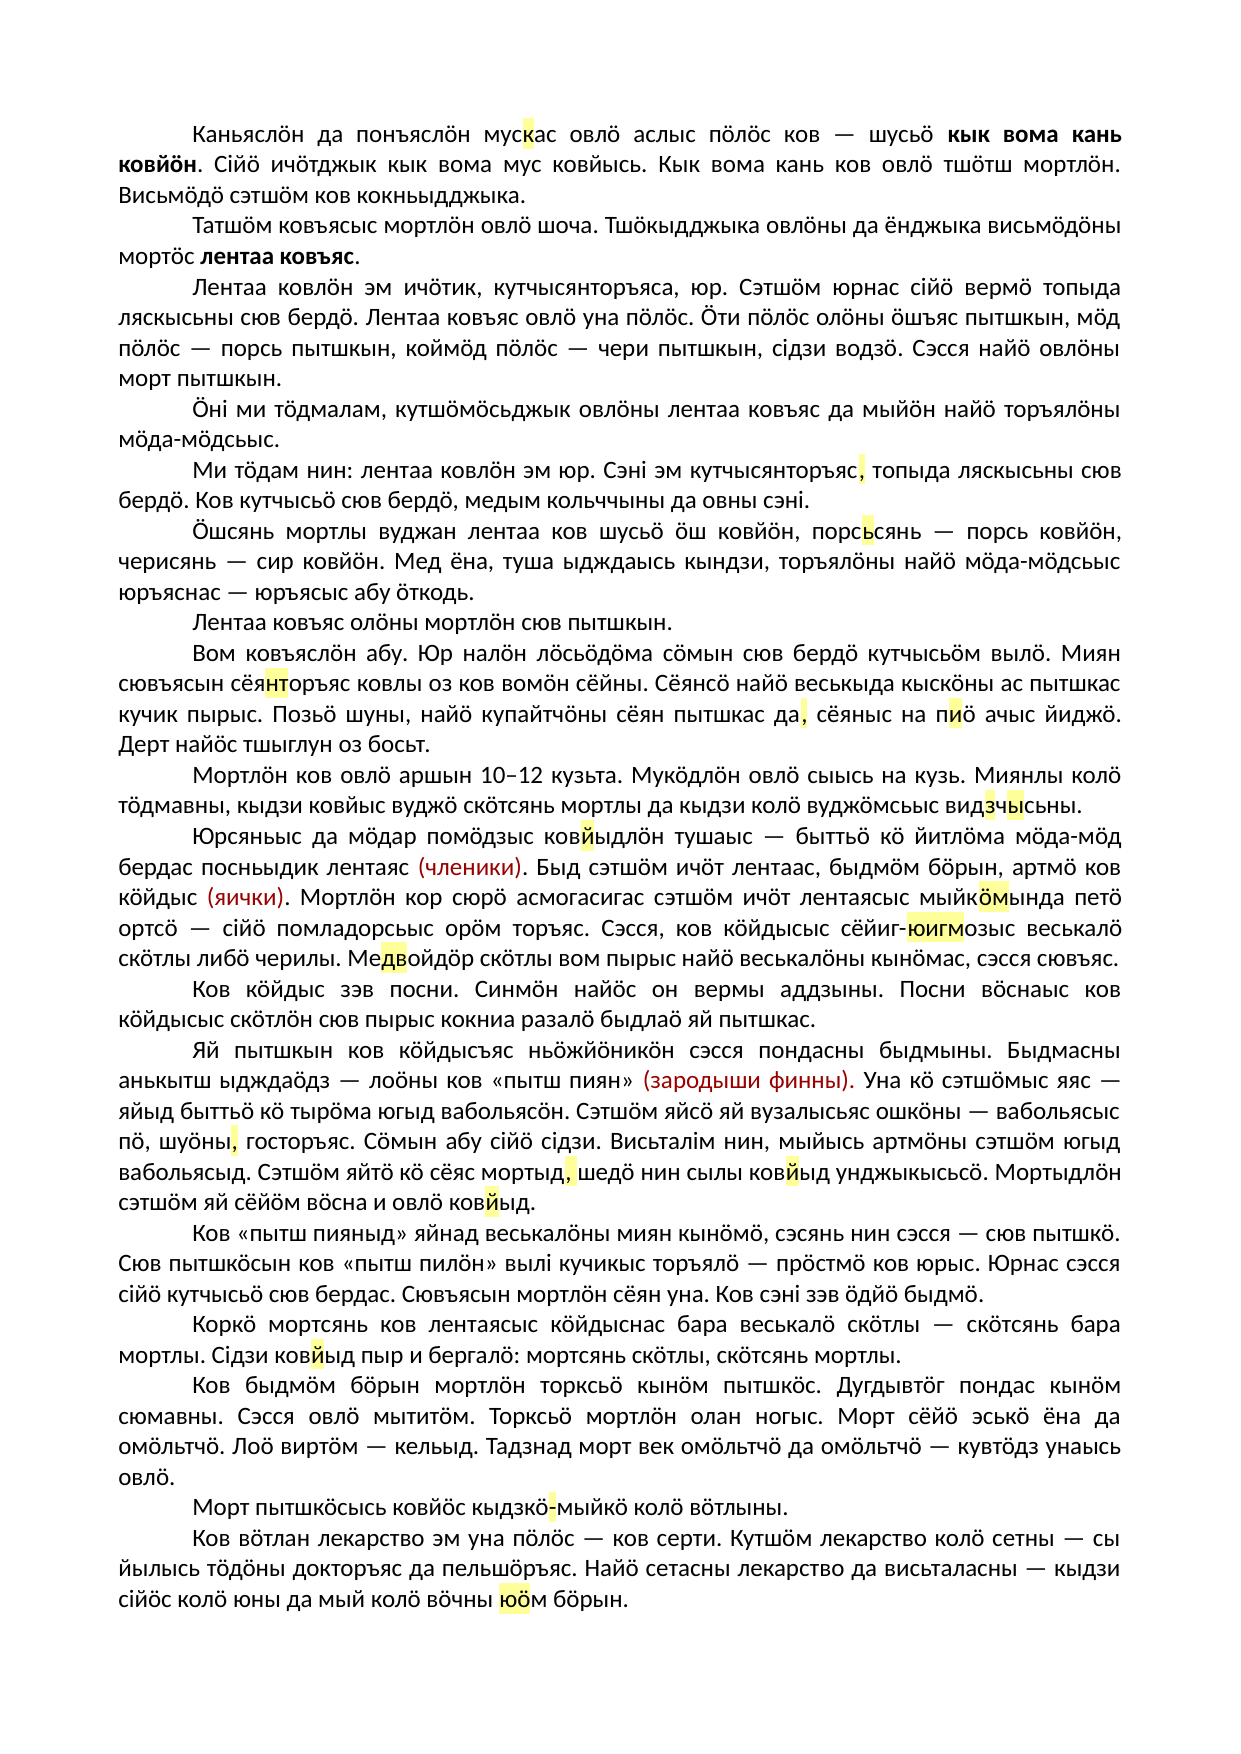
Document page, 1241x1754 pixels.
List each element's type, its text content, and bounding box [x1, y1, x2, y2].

text Ӧні ми тӧдмалам, кутшӧмӧсьджык овлӧны лентаа ковъяс да мыйӧн найӧ торъялӧны мӧда-мӧдсьыс. [118, 393, 1122, 454]
text Каньяслӧн да понъяслӧн мускас овлӧ аслыс пӧлӧс ков — шусьӧ кык вома кань ковйӧн. Сійӧ ичӧтджык кык вома мус ковйысь. Кык вома кань ков овлӧ тшӧтш мортлӧн. Висьмӧдӧ сэтшӧм ков кокньыдджыка. [118, 118, 1122, 210]
text Ми тӧдам нин: лентаа ковлӧн эм юр. Сэні эм кутчысянторъяс, топыда ляскысьны сюв бердӧ. Ков кутчысьӧ сюв бердӧ, медым кольччыны да овны сэні. [118, 454, 1122, 515]
text Ков кӧйдыс зэв посни. Синмӧн найӧс он вермы аддзыны. Посни вӧснаыс ков кӧйдысыс скӧтлӧн сюв пырыс кокниа разалӧ быдлаӧ яй пытшкас. [118, 973, 1122, 1034]
text Ӧшсянь мортлы вуджан лентаа ков шусьӧ ӧш ковйӧн, порсьсянь — порсь ковйӧн, черисянь — сир ковйӧн. Мед ёна, туша ыдждаысь кындзи, торъялӧны найӧ мӧда-мӧдсьыс юръяснас — юръясыс абу ӧткодь. [118, 515, 1122, 606]
text Татшӧм ковъясыс мортлӧн овлӧ шоча. Тшӧкыдджыка овлӧны да ёнджыка висьмӧдӧны мортӧс лентаа ковъяс. [118, 210, 1122, 271]
text Коркӧ мортсянь ков лентаясыс кӧйдыснас бара веськалӧ скӧтлы — скӧтсянь бара мортлы. Сідзи ковйыд пыр и бергалӧ: мортсянь скӧтлы, скӧтсянь мортлы. [118, 1308, 1122, 1369]
text Морт пытшкӧсысь ковйӧс кыдзкӧ-мыйкӧ колӧ вӧтлыны. [118, 1492, 1122, 1522]
text Яй пытшкын ков кӧйдысъяс ньӧжйӧникӧн сэсся пондасны быдмыны. Быдмасны анькытш ыдждаӧдз — лоӧны ков «пытш пиян» (зародыши финны). Уна кӧ сэтшӧмыс яяс — яйыд быттьӧ кӧ тырӧма югыд вабольясӧн. Сэтшӧм яйсӧ яй вузалысьяс ошкӧны — вабольясыс пӧ, шуӧны, госторъяс. Сӧмын абу сійӧ сідзи. Висьталім нин, мыйысь артмӧны сэтшӧм югыд вабольясыд. Сэтшӧм яйтӧ кӧ сёяс мортыд, шедӧ нин сылы ковйыд унджыкысьсӧ. Мортыдлӧн сэтшӧм яй сёйӧм вӧсна и овлӧ ковйыд. [118, 1034, 1122, 1217]
text Вом ковъяслӧн абу. Юр налӧн лӧсьӧдӧма сӧмын сюв бердӧ кутчысьӧм вылӧ. Миян сювъясын сёянторъяс ковлы оз ков вомӧн сёйны. Сёянсӧ найӧ веськыда кыскӧны ас пытшкас кучик пырыс. Позьӧ шуны, найӧ купайтчӧны сёян пытшкас да, сёяныс на пиӧ ачыс йиджӧ. Дерт найӧс тшыглун оз босьт. [118, 637, 1122, 759]
text Юрсяньыс да мӧдар помӧдзыс ковйыдлӧн тушаыс — быттьӧ кӧ йитлӧма мӧда-мӧд бердас посньыдик лентаяс (членики). Быд сэтшӧм ичӧт лентаас, быдмӧм бӧрын, артмӧ ков кӧйдыс (яички). Мортлӧн кор сюрӧ асмогасигас сэтшӧм ичӧт лентаясыс мыйкӧмында петӧ ортсӧ — сійӧ помладорсьыс орӧм торъяс. Сэсся, ков кӧйдысыс сёйиг-юигмозыс веськалӧ скӧтлы либӧ черилы. Медвойдӧр скӧтлы вом пырыс найӧ веськалӧны кынӧмас, сэсся сювъяс. [118, 820, 1122, 973]
text Ков вӧтлан лекарство эм уна пӧлӧс — ков серти. Кутшӧм лекарство колӧ сетны — сы йылысь тӧдӧны докторъяс да пельшӧръяс. Найӧ сетасны лекарство да висьталасны — кыдзи сійӧс колӧ юны да мый колӧ вӧчны юӧм бӧрын. [118, 1522, 1122, 1614]
text Ков «пытш пияныд» яйнад веськалӧны миян кынӧмӧ, сэсянь нин сэсся — сюв пытшкӧ. Сюв пытшкӧсын ков «пытш пилӧн» вылі кучикыс торъялӧ — прӧстмӧ ков юрыс. Юрнас сэсся сійӧ кутчысьӧ сюв бердас. Сювъясын мортлӧн сёян уна. Ков сэні зэв ӧдйӧ быдмӧ. [118, 1217, 1122, 1308]
text Мортлӧн ков овлӧ аршын 10–12 кузьта. Мукӧдлӧн овлӧ сыысь на кузь. Миянлы колӧ тӧдмавны, кыдзи ковйыс вуджӧ скӧтсянь мортлы да кыдзи колӧ вуджӧмсьыс видзчысьны. [118, 759, 1122, 820]
text Лентаа ковъяс олӧны мортлӧн сюв пытшкын. [118, 606, 1122, 637]
text Ков быдмӧм бӧрын мортлӧн торксьӧ кынӧм пытшкӧс. Дугдывтӧг пондас кынӧм сюмавны. Сэсся овлӧ мытитӧм. Торксьӧ мортлӧн олан ногыс. Морт сёйӧ эськӧ ёна да омӧльтчӧ. Лоӧ виртӧм — кельыд. Тадзнад морт век омӧльтчӧ да омӧльтчӧ — кувтӧдз унаысь овлӧ. [118, 1369, 1122, 1492]
text Лентаа ковлӧн эм ичӧтик, кутчысянторъяса, юр. Сэтшӧм юрнас сійӧ вермӧ топыда ляскысьны сюв бердӧ. Лентаа ковъяс овлӧ уна пӧлӧс. Ӧти пӧлӧс олӧны ӧшъяс пытшкын, мӧд пӧлӧс — порсь пытшкын, коймӧд пӧлӧс — чери пытшкын, сідзи водзӧ. Сэсся найӧ овлӧны морт пытшкын. [118, 271, 1122, 393]
